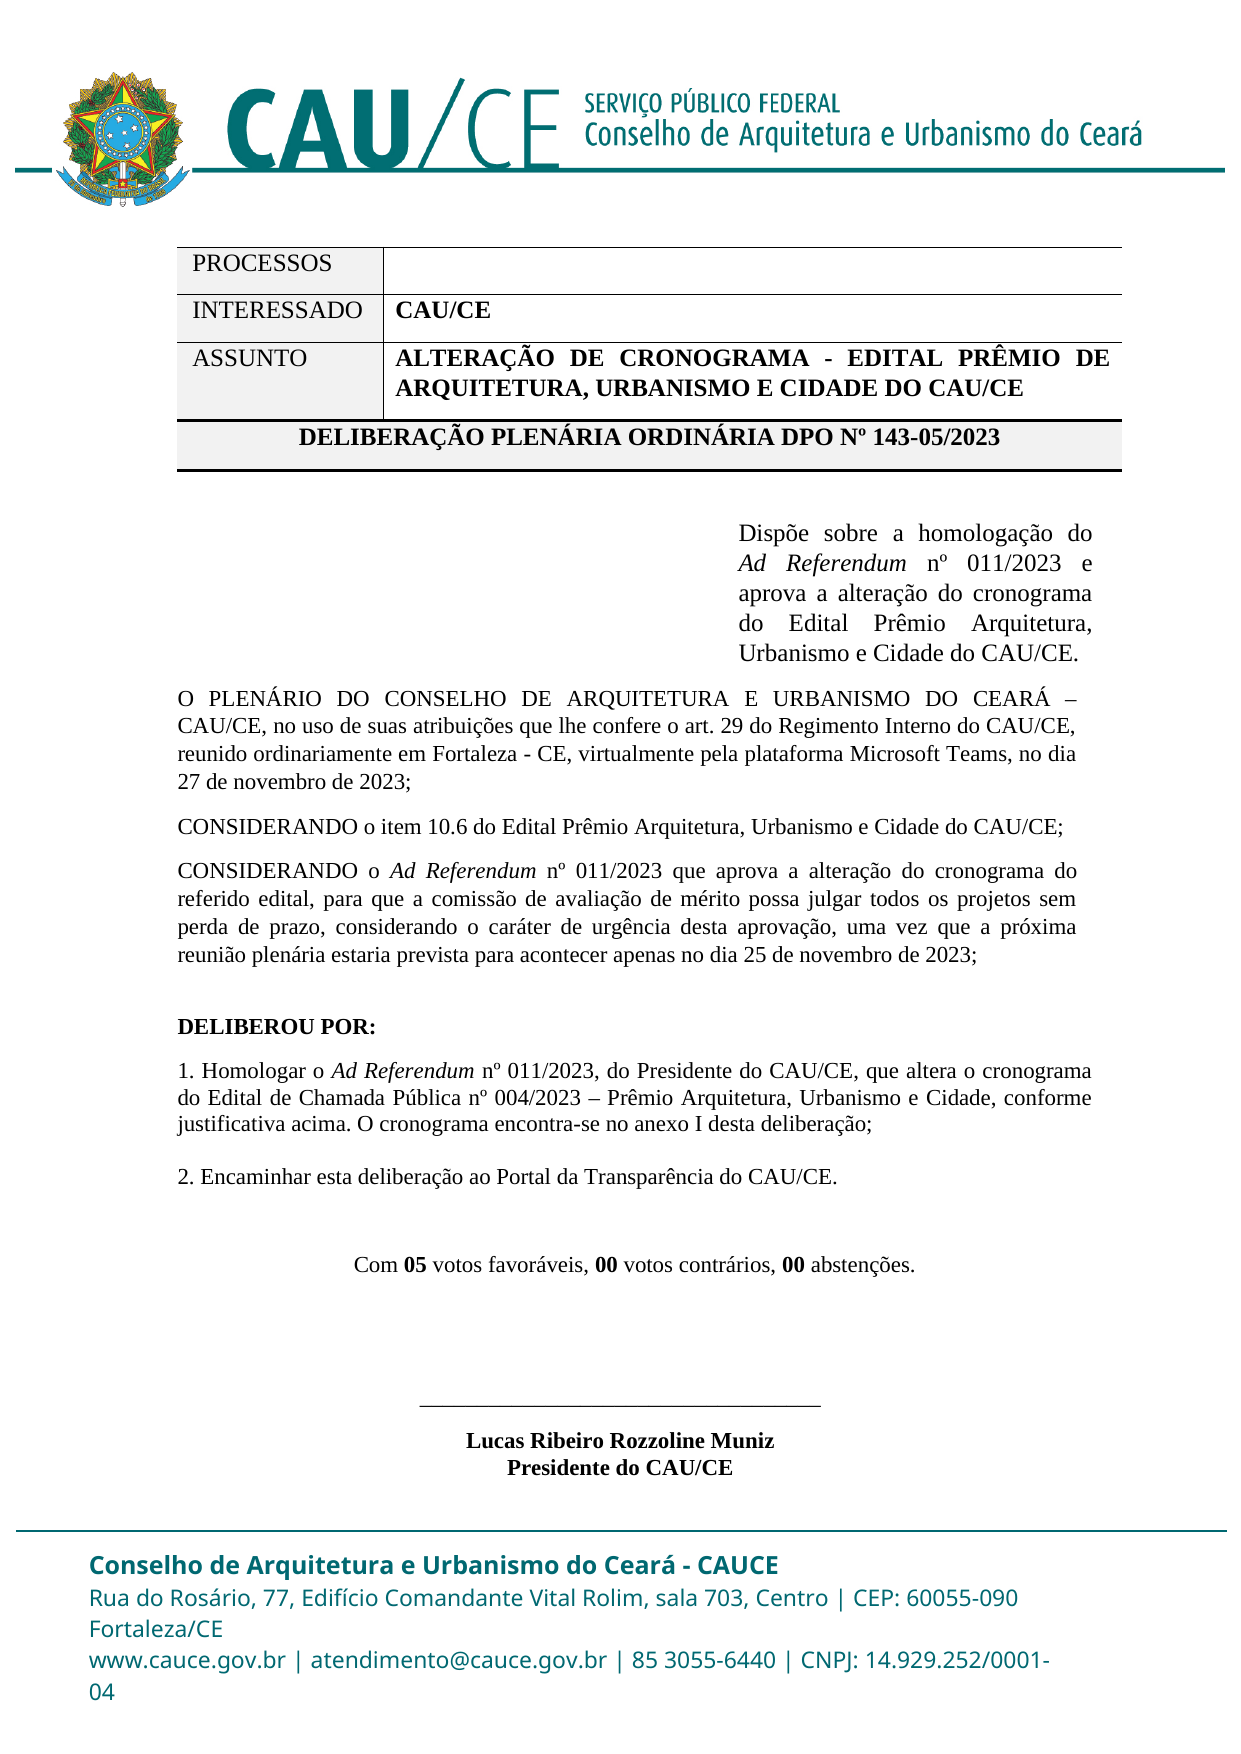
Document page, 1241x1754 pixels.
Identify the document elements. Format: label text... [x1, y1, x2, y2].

text O PLENÁRIO DO CONSELHO DE ARQUITETURA E URBANISMO DO CEARÁ – CAU/CE, no uso de suas atribuições que lhe confere o art. 29 do Regimento Interno do CAU/CE, reunido ordinariamente em Fortaleza - CE, virtualmente pela plataforma Microsoft Teams, no dia 27 de novembro de 2023; [177, 685, 1078, 795]
text Dispõe sobre a homologação do Ad Referendum nº 011/2023 e aprova a alteração do cronograma do Edital Prêmio Arquitetura, Urbanismo e Cidade do CAU/CE. [738, 518, 1093, 667]
text Com 05 votos favoráveis, 00 votos contrários, 00 abstenções. [295, 1251, 945, 1277]
table_cell ASSUNTO [177, 343, 383, 419]
table_cell INTERESSADO [177, 295, 383, 342]
text 2. Encaminhar esta deliberação ao Portal da Transparência do CAU/CE. [177, 1163, 1063, 1189]
text CONSIDERANDO o item 10.6 do Edital Prêmio Arquitetura, Urbanismo e Cidade do CAU/CE; [177, 813, 1078, 839]
text DELIBEROU POR: [177, 986, 1078, 1040]
table_header PROCESSOS [177, 248, 383, 294]
table_cell CAU/CE [384, 295, 1122, 342]
text CONSIDERANDO o Ad Referendum nº 011/2023 que aprova a alteração do cronograma do referido edital, para que a comissão de avaliação de mérito possa julgar todos os projetos sem perda de prazo, considerando o caráter de urgência desta aprovação, uma vez que a próxima reunião plenária estaria prevista para acontecer apenas no dia 25 de novembro de 2023; [177, 858, 1078, 968]
table_cell ALTERAÇÃO DE CRONOGRAMA - EDITAL PRÊMIO DE ARQUITETURA, URBANISMO E CIDADE DO CAU/CE [384, 343, 1122, 419]
text Presidente do CAU/CE [177, 1453, 1063, 1480]
table_cell DELIBERAÇÃO PLENÁRIA ORDINÁRIA DPO Nº 143-05/2023 [177, 422, 1122, 469]
text ___________________________________ [295, 1383, 945, 1409]
text Lucas Ribeiro Rozzoline Muniz [177, 1427, 1063, 1453]
text 1. Homologar o Ad Referendum nº 011/2023, do Presidente do CAU/CE, que altera o cronograma do Edital de Chamada Pública nº 004/2023 – Prêmio Arquitetura, Urbanismo e Cidade, conforme justificativa acima. O cronograma encontra-se no anexo I desta deliberação; [177, 1057, 1093, 1136]
table_header [384, 248, 1122, 294]
